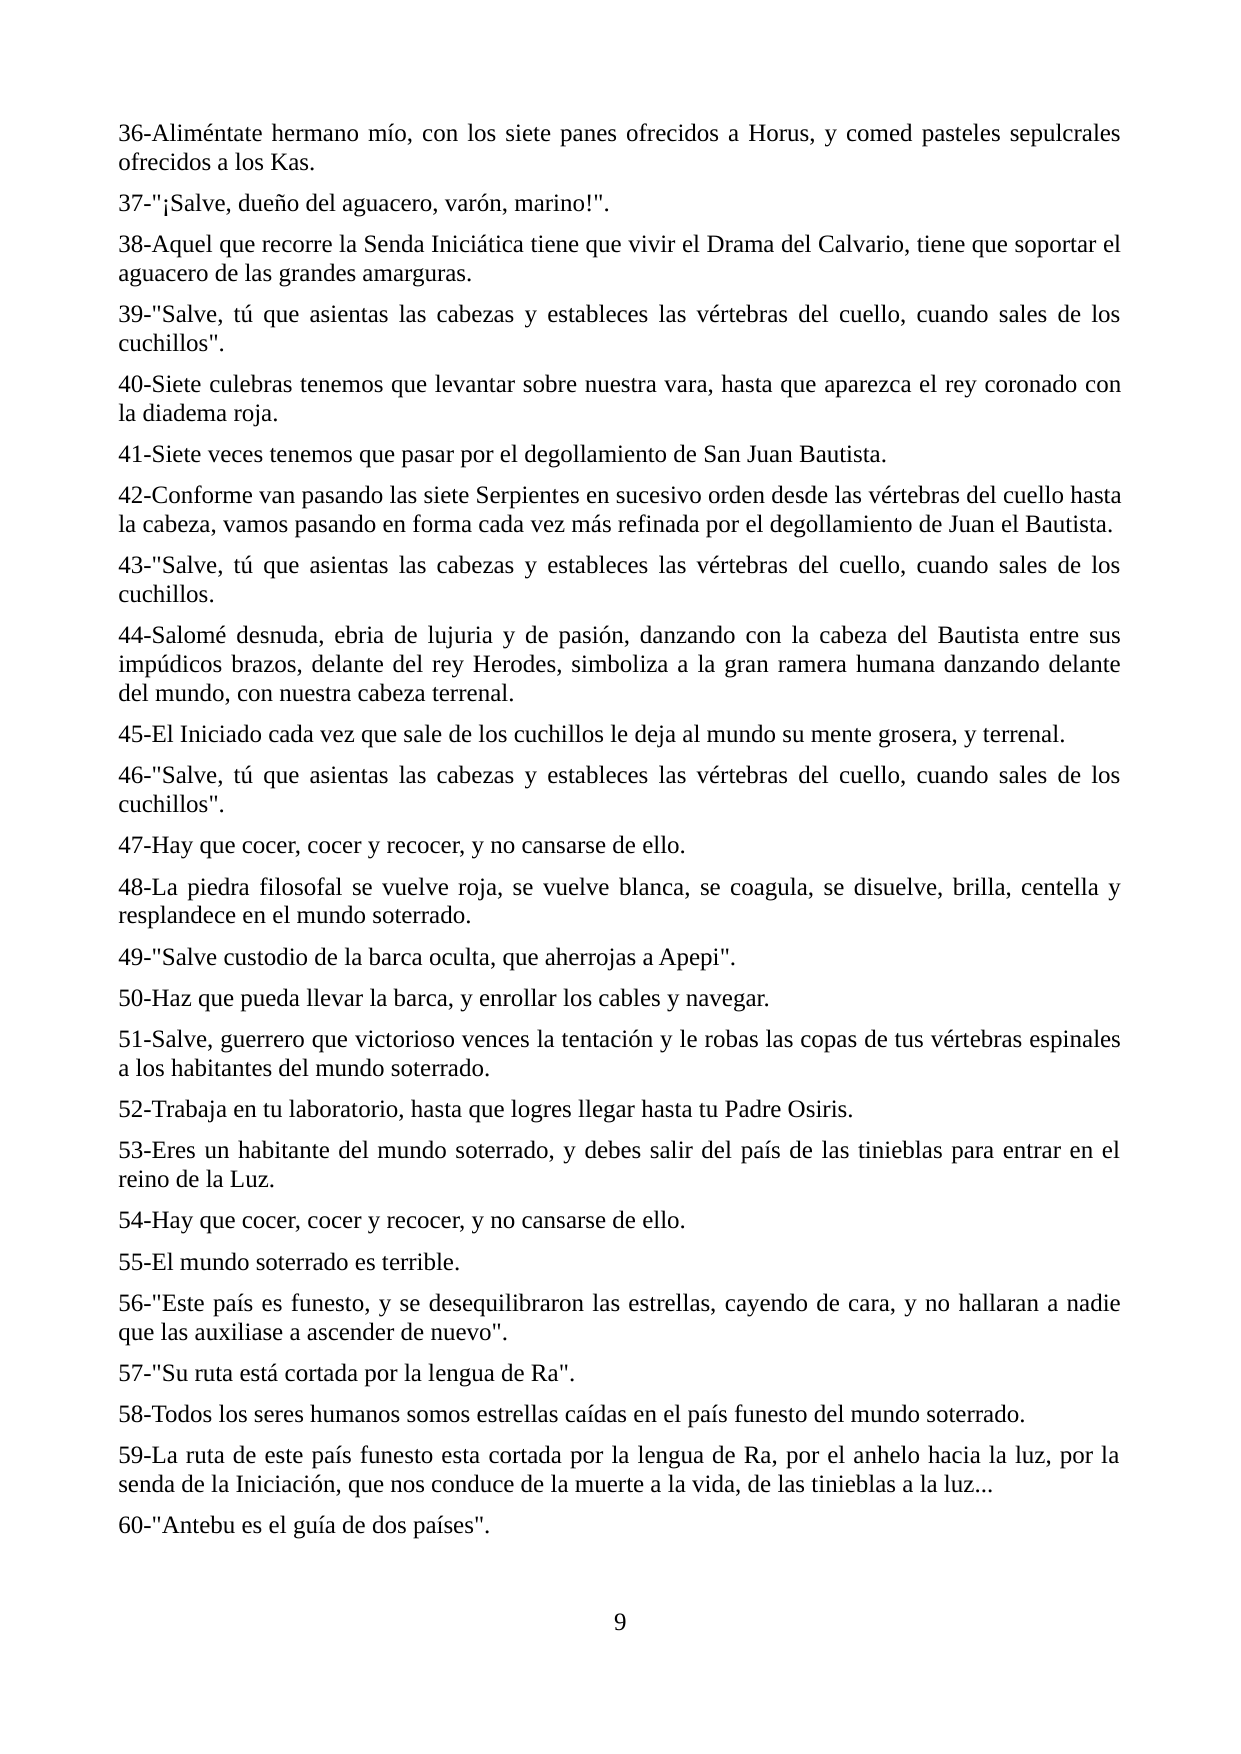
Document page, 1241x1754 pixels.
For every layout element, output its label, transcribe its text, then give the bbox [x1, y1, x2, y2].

text 38-Aquel que recorre la Senda Iniciática tiene que vivir el Drama del Calvario, tiene que soportar el aguacero de las grandes amarguras. [118, 229, 1122, 287]
text 54-Hay que cocer, cocer y recocer, y no cansarse de ello. [118, 1206, 1122, 1234]
text 39-"Salve, tú que asientas las cabezas y estableces las vértebras del cuello, cuando sales de los cuchillos". [118, 299, 1122, 357]
text 44-Salomé desnuda, ebria de lujuria y de pasión, danzando con la cabeza del Bautista entre sus impúdicos brazos, delante del rey Herodes, simboliza a la gran ramera humana danzando delante del mundo, con nuestra cabeza terrenal. [118, 621, 1122, 707]
text 41-Siete veces tenemos que pasar por el degollamiento de San Juan Bautista. [118, 439, 1122, 468]
text 47-Hay que cocer, cocer y recocer, y no cansarse de ello. [118, 831, 1122, 859]
text 51-Salve, guerrero que victorioso vences la tentación y le robas las copas de tus vértebras espinales a los habitantes del mundo soterrado. [118, 1024, 1122, 1082]
text 56-"Este país es funesto, y se desequilibraron las estrellas, cayendo de cara, y no hallaran a nadie que las auxiliase a ascender de nuevo". [118, 1288, 1122, 1346]
text 58-Todos los seres humanos somos estrellas caídas en el país funesto del mundo soterrado. [118, 1399, 1122, 1428]
text 42-Conforme van pasando las siete Serpientes en sucesivo orden desde las vértebras del cuello hasta la cabeza, vamos pasando en forma cada vez más refinada por el degollamiento de Juan el Bautista. [118, 481, 1122, 538]
text 45-El Iniciado cada vez que sale de los cuchillos le deja al mundo su mente grosera, y terrenal. [118, 719, 1122, 748]
text 43-"Salve, tú que asientas las cabezas y estableces las vértebras del cuello, cuando sales de los cuchillos. [118, 551, 1122, 608]
text 36-Aliméntate hermano mío, con los siete panes ofrecidos a Horus, y comed pasteles sepulcrales ofrecidos a los Kas. [118, 118, 1122, 176]
text 57-"Su ruta está cortada por la lengua de Ra". [118, 1358, 1122, 1387]
text 52-Trabaja en tu laboratorio, hasta que logres llegar hasta tu Padre Osiris. [118, 1094, 1122, 1123]
text 46-"Salve, tú que asientas las cabezas y estableces las vértebras del cuello, cuando sales de los cuchillos". [118, 761, 1122, 818]
text 53-Eres un habitante del mundo soterrado, y debes salir del país de las tinieblas para entrar en el reino de la Luz. [118, 1136, 1122, 1193]
text 49-"Salve custodio de la barca oculta, que aherrojas a Apepi". [118, 942, 1122, 971]
text 50-Haz que pueda llevar la barca, y enrollar los cables y navegar. [118, 983, 1122, 1012]
text 48-La piedra filosofal se vuelve roja, se vuelve blanca, se coagula, se disuelve, brilla, centella y resplandece en el mundo soterrado. [118, 872, 1122, 929]
text 37-"¡Salve, dueño del aguacero, varón, marino!". [118, 188, 1122, 217]
text 55-El mundo soterrado es terrible. [118, 1247, 1122, 1276]
text 40-Siete culebras tenemos que levantar sobre nuestra vara, hasta que aparezca el rey coronado con la diadema roja. [118, 369, 1122, 427]
text 60-"Antebu es el guía de dos países". [118, 1511, 1122, 1539]
text 59-La ruta de este país funesto esta cortada por la lengua de Ra, por el anhelo hacia la luz, por la senda de la Iniciación, que nos conduce de la muerte a la vida, de las tinieblas a la luz... [118, 1441, 1122, 1498]
